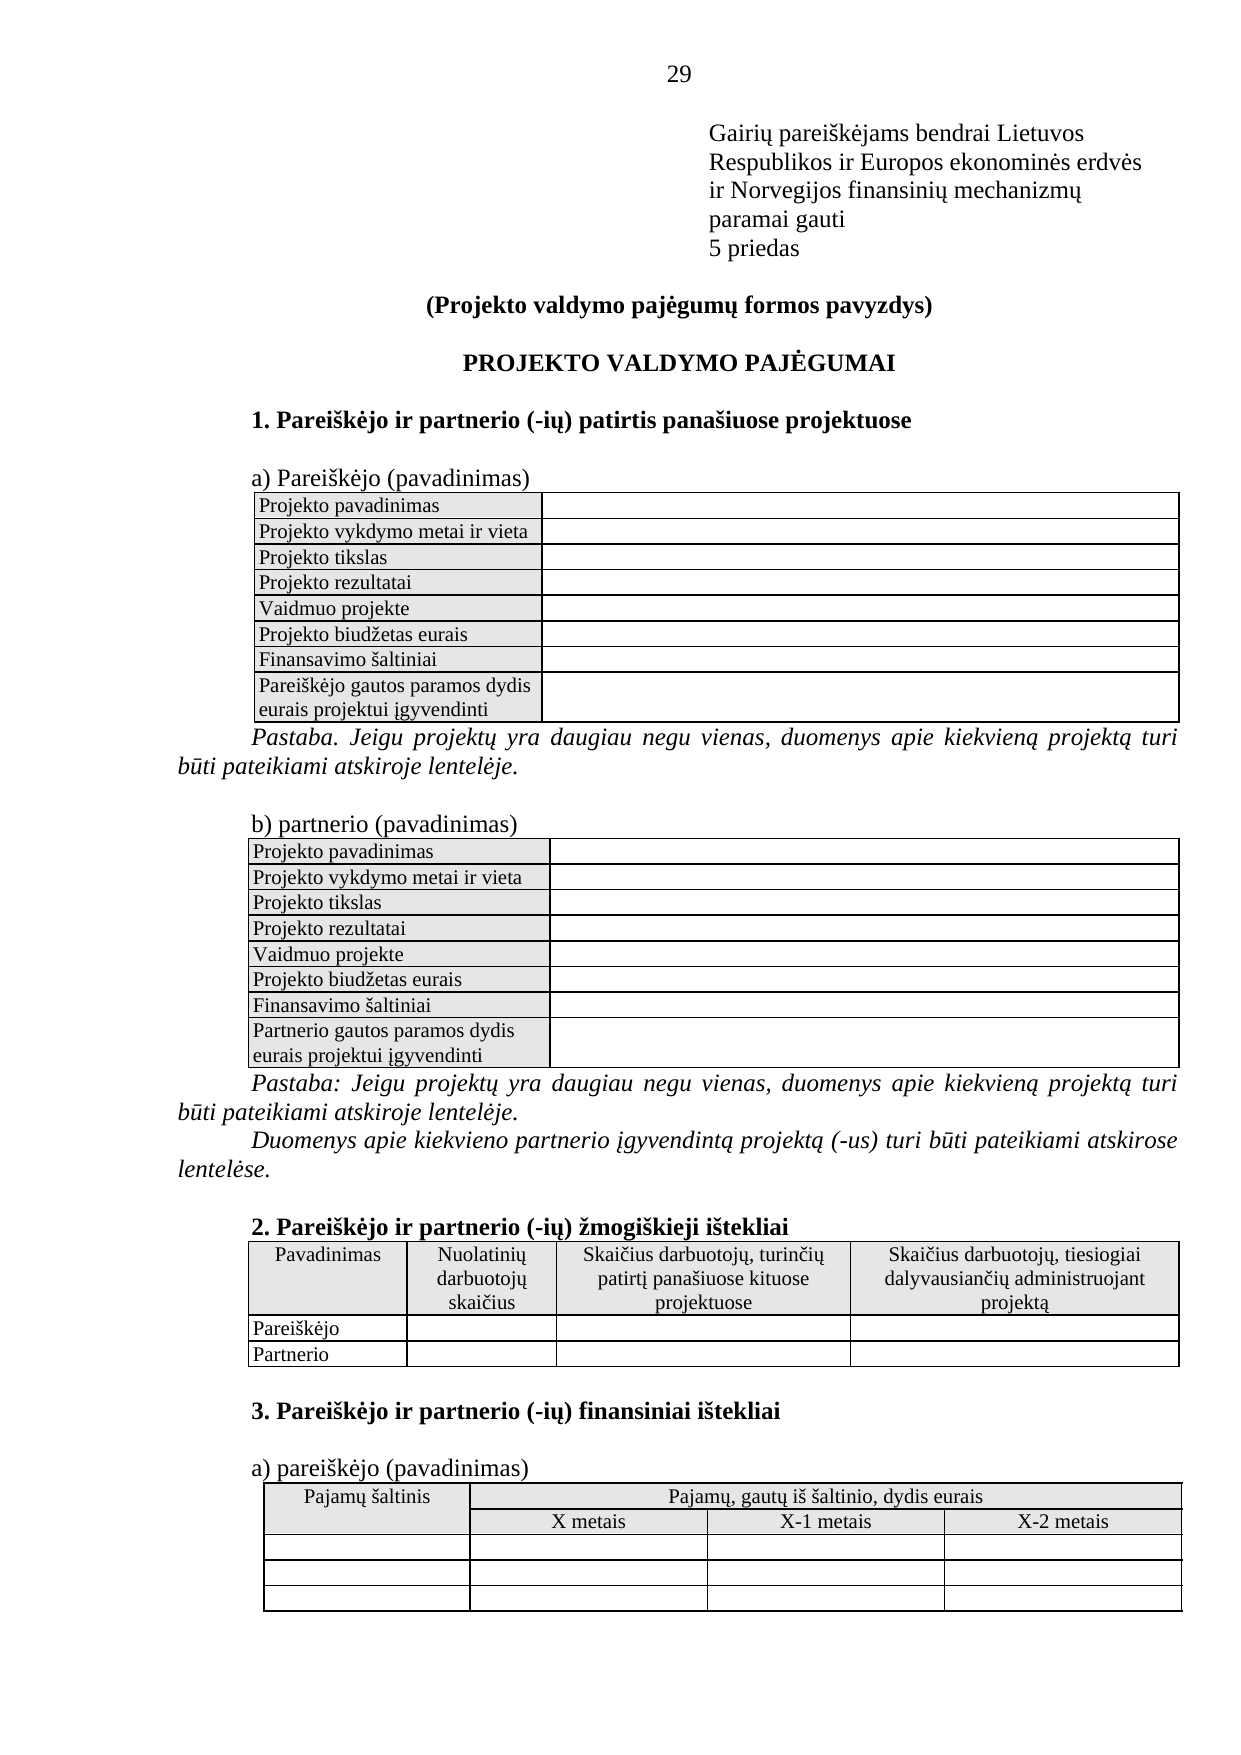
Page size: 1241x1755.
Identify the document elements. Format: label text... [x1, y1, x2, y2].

table_cell X-2 metais [945, 1510, 1181, 1533]
table_cell Projekto vykdymo metai ir vieta [255, 519, 541, 543]
table_cell [543, 673, 1178, 721]
table_cell Partnerio gautos paramos dydis eurais projektui įgyvendinti [249, 1018, 549, 1067]
table_header Pajamų šaltinis [265, 1484, 469, 1533]
table_header Projekto pavadinimas [255, 493, 541, 517]
text Pastaba: Jeigu projektų yra daugiau negu vienas, duomenys apie kiekvieną projektą turi būti pateikiami atskiroje lentelėje. [177, 1068, 1181, 1126]
text 5 priedas [177, 233, 1181, 262]
table_cell [551, 1018, 1178, 1067]
text ir Norvegijos finansinių mechanizmų [177, 176, 1181, 204]
table_header Projekto pavadinimas [249, 839, 549, 863]
table_cell Finansavimo šaltiniai [255, 647, 541, 671]
text PROJEKTO VALDYMO PAJĖGUMAI [177, 348, 1181, 377]
table_header Skaičius darbuotojų, turinčių patirtį panašiuose kituose projektuose [557, 1242, 850, 1314]
table_cell [1177, 1586, 1181, 1610]
table_cell [940, 1586, 944, 1610]
table_cell [1177, 1561, 1181, 1585]
table_header Nuolatinių darbuotojų skaičius [408, 1242, 556, 1314]
table_cell [846, 1342, 850, 1366]
table_cell [703, 1535, 707, 1559]
table_cell [703, 1586, 707, 1610]
table_cell Vaidmuo projekte [249, 942, 549, 966]
text (Projekto valdymo pajėgumų formos pavyzdys) [177, 291, 1181, 319]
table_cell [846, 1316, 850, 1340]
table_cell Pareiškėjo gautos paramos dydis eurais projektui įgyvendinti [255, 673, 541, 721]
table_cell Projekto rezultatai [255, 570, 541, 594]
text Gairių pareiškėjams bendrai Lietuvos Respublikos ir Europos ekonominės erdvės [709, 118, 1181, 176]
table_cell [851, 1342, 855, 1366]
table_cell Projekto biudžetas eurais [255, 622, 541, 646]
table_cell [557, 1316, 561, 1340]
text 1. Pareiškėjo ir partnerio (-ių) patirtis panašiuose projektuose [177, 406, 1181, 434]
text Duomenys apie kiekvieno partnerio įgyvendintą projektą (-us) turi būti pateikiami atskirose lentelėse. [177, 1126, 1181, 1183]
table_cell [1177, 1535, 1181, 1559]
table_cell Projekto vykdymo metai ir vieta [249, 865, 549, 889]
table_header Pavadinimas [249, 1242, 406, 1314]
table_cell Projekto biudžetas eurais [249, 967, 549, 991]
table_cell [851, 1316, 855, 1340]
table_cell [940, 1561, 944, 1585]
text b) partnerio (pavadinimas) [177, 809, 1181, 837]
table_cell [940, 1535, 944, 1559]
table_cell X metais [471, 1510, 707, 1533]
text a) pareiškėjo (pavadinimas) [177, 1453, 1181, 1482]
table_cell Finansavimo šaltiniai [249, 993, 549, 1017]
table_cell Projekto tikslas [249, 890, 549, 914]
table_cell [703, 1561, 707, 1585]
table_cell X-1 metais [708, 1510, 944, 1533]
table_cell [552, 1316, 556, 1340]
table_cell Projekto tikslas [255, 545, 541, 569]
text paramai gauti [177, 204, 1181, 233]
text Pastaba. Jeigu projektų yra daugiau negu vienas, duomenys apie kiekvieną projektą turi būti pateikiami atskiroje lentelėje. [177, 722, 1181, 780]
table_header Pajamų, gautų iš šaltinio, dydis eurais [471, 1484, 1181, 1508]
table_cell [552, 1342, 556, 1366]
table_cell Vaidmuo projekte [255, 596, 541, 620]
table_cell Projekto rezultatai [249, 916, 549, 940]
table_cell [557, 1342, 561, 1366]
text 2. Pareiškėjo ir partnerio (-ių) žmogiškieji ištekliai [177, 1212, 1181, 1241]
text 3. Pareiškėjo ir partnerio (-ių) finansiniai ištekliai [177, 1396, 1181, 1425]
text a) Pareiškėjo (pavadinimas) [177, 463, 1181, 492]
table_header Skaičius darbuotojų, tiesiogiai dalyvausiančių administruojant projektą [851, 1242, 1178, 1314]
